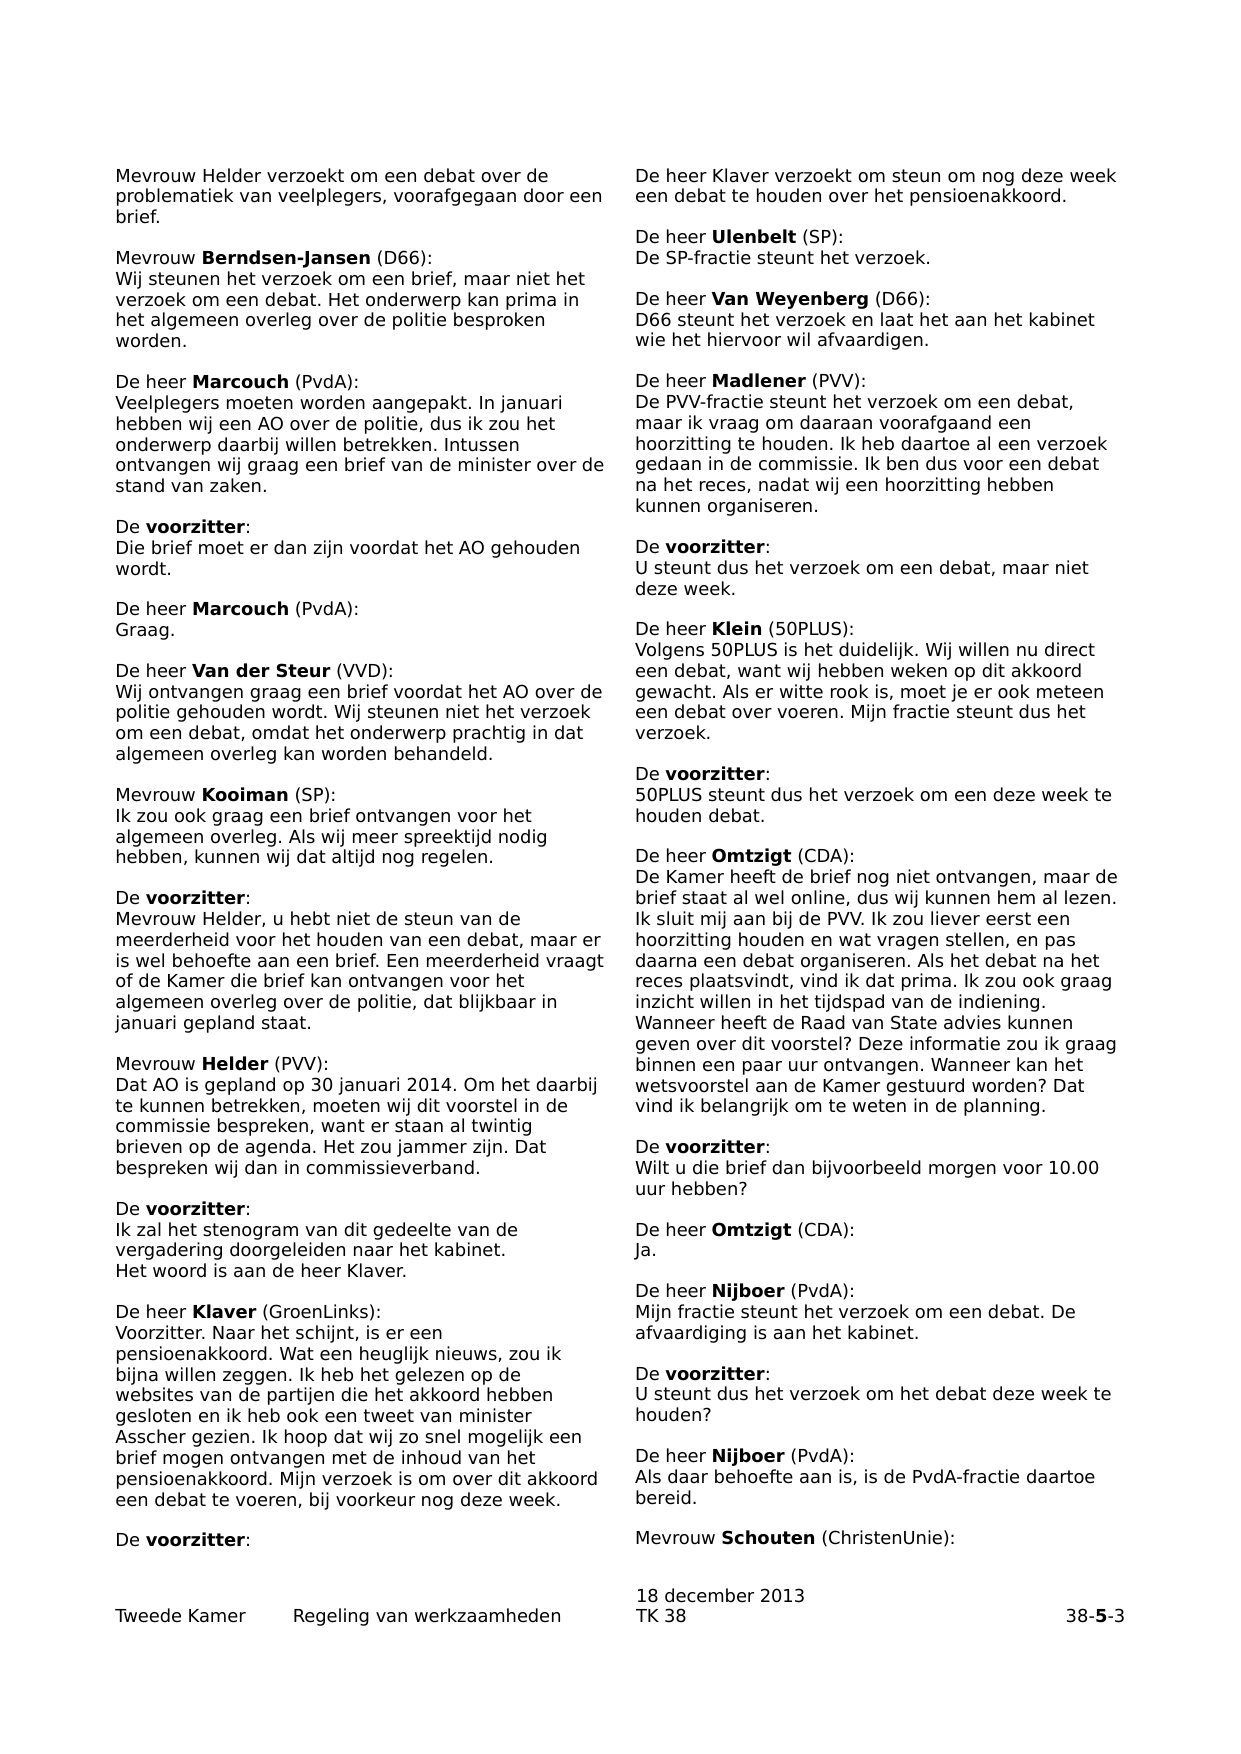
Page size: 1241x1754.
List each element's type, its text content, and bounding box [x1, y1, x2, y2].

text De heer Nijboer (PvdA): [635, 1281, 1125, 1302]
text D66 steunt het verzoek en laat het aan het kabinet wie het hiervoor wil afvaardigen. [635, 309, 1125, 351]
text Die brief moet er dan zijn voordat het AO gehouden wordt. [115, 537, 605, 579]
text Ik zal het stenogram van dit gedeelte van de vergadering doorgeleiden naar het kabinet. [115, 1219, 605, 1261]
text Voorzitter. Naar het schijnt, is er een pensioenakkoord. Wat een heuglijk nieuws, zou ik bijna willen zeggen. Ik heb het gelezen op de websites van de partijen die het akkoord hebben gesloten en ik heb ook een tweet van minister Asscher gezien. Ik hoop dat wij zo snel mogelijk een brief mogen ontvangen met de inhoud van het pensioenakkoord. Mijn verzoek is om over dit akkoord een debat te voeren, bij voorkeur nog deze week. [115, 1323, 605, 1510]
text De voorzitter: [115, 888, 605, 909]
text Mevrouw Helder (PVV): [115, 1054, 605, 1074]
text Veelplegers moeten worden aangepakt. In januari hebben wij een AO over de politie, dus ik zou het onderwerp daarbij willen betrekken. Intussen ontvangen wij graag een brief van de minister over de stand van zaken. [115, 393, 605, 497]
text Mevrouw Kooiman (SP): [115, 785, 605, 806]
text Graag. [115, 620, 605, 641]
text De voorzitter: [635, 1363, 1125, 1384]
text 50PLUS steunt dus het verzoek om een deze week te houden debat. [635, 785, 1125, 826]
text Wij ontvangen graag een brief voordat het AO over de politie gehouden wordt. Wij steunen niet het verzoek om een debat, omdat het onderwerp prachtig in dat algemeen overleg kan worden behandeld. [115, 681, 605, 765]
text De SP-fractie steunt het verzoek. [635, 248, 1125, 268]
text De heer Klein (50PLUS): [635, 619, 1125, 640]
text De heer Klaver (GroenLinks): [115, 1302, 605, 1323]
text Volgens 50PLUS is het duidelijk. Wij willen nu direct een debat, want wij hebben weken op dit akkoord gewacht. Als er witte rook is, moet je er ook meteen een debat over voeren. Mijn fractie steunt dus het verzoek. [635, 640, 1125, 744]
text De heer Klaver verzoekt om steun om nog deze week een debat te houden over het pensioenakkoord. [635, 165, 1125, 207]
text De PVV-fractie steunt het verzoek om een debat, maar ik vraag om daaraan voorafgaand een hoorzitting te houden. Ik heb daartoe al een verzoek gedaan in de commissie. Ik ben dus voor een debat na het reces, nadat wij een hoorzitting hebben kunnen organiseren. [635, 392, 1125, 517]
text U steunt dus het verzoek om een debat, maar niet deze week. [635, 557, 1125, 599]
text De Kamer heeft de brief nog niet ontvangen, maar de brief staat al wel online, dus wij kunnen hem al lezen. Ik sluit mij aan bij de PVV. Ik zou liever eerst een hoorzitting houden en wat vragen stellen, en pas daarna een debat organiseren. Als het debat na het reces plaatsvindt, vind ik dat prima. Ik zou ook graag inzicht willen in het tijdspad van de indiening. Wanneer heeft de Raad van State advies kunnen geven over dit voorstel? Deze informatie zou ik graag binnen een paar uur ontvangen. Wanneer kan het wetsvoorstel aan de Kamer gestuurd worden? Dat vind ik belangrijk om te weten in de planning. [635, 867, 1125, 1117]
text Mevrouw Berndsen-Jansen (D66): [115, 248, 605, 268]
text De heer Marcouch (PvdA): [115, 599, 605, 620]
text De heer Omtzigt (CDA): [635, 1219, 1125, 1240]
text Als daar behoefte aan is, is de PvdA-fractie daartoe bereid. [635, 1467, 1125, 1508]
text De heer Madlener (PVV): [635, 371, 1125, 392]
text De voorzitter: [635, 764, 1125, 785]
text De voorzitter: [115, 1199, 605, 1219]
text De heer Nijboer (PvdA): [635, 1446, 1125, 1467]
text De heer Van Weyenberg (D66): [635, 288, 1125, 309]
text De heer Omtzigt (CDA): [635, 846, 1125, 867]
text De heer Van der Steur (VVD): [115, 661, 605, 681]
text De voorzitter: [115, 517, 605, 537]
text Wilt u die brief dan bijvoorbeeld morgen voor 10.00 uur hebben? [635, 1158, 1125, 1199]
text Mevrouw Helder, u hebt niet de steun van de meerderheid voor het houden van een debat, maar er is wel behoefte aan een brief. Een meerderheid vraagt of de Kamer die brief kan ontvangen voor het algemeen overleg over de politie, dat blijkbaar in januari gepland staat. [115, 909, 605, 1034]
text De heer Ulenbelt (SP): [635, 227, 1125, 248]
text Mevrouw Schouten (ChristenUnie): [635, 1528, 1125, 1549]
text Mijn fractie steunt het verzoek om een debat. De afvaardiging is aan het kabinet. [635, 1302, 1125, 1343]
text De voorzitter: [635, 537, 1125, 557]
text Ja. [635, 1240, 1125, 1261]
text Wij steunen het verzoek om een brief, maar niet het verzoek om een debat. Het onderwerp kan prima in het algemeen overleg over de politie besproken worden. [115, 268, 605, 352]
text De heer Marcouch (PvdA): [115, 372, 605, 393]
text U steunt dus het verzoek om het debat deze week te houden? [635, 1384, 1125, 1426]
text Het woord is aan de heer Klaver. [115, 1261, 605, 1282]
text Ik zou ook graag een brief ontvangen voor het algemeen overleg. Als wij meer spreektijd nodig hebben, kunnen wij dat altijd nog regelen. [115, 806, 605, 868]
text Mevrouw Helder verzoekt om een debat over de problematiek van veelplegers, voorafgegaan door een brief. [115, 165, 605, 228]
text De voorzitter: [635, 1137, 1125, 1158]
text De voorzitter: [115, 1530, 605, 1551]
text Dat AO is gepland op 30 januari 2014. Om het daarbij te kunnen betrekken, moeten wij dit voorstel in de commissie bespreken, want er staan al twintig brieven op de agenda. Het zou jammer zijn. Dat bespreken wij dan in commissieverband. [115, 1074, 605, 1179]
